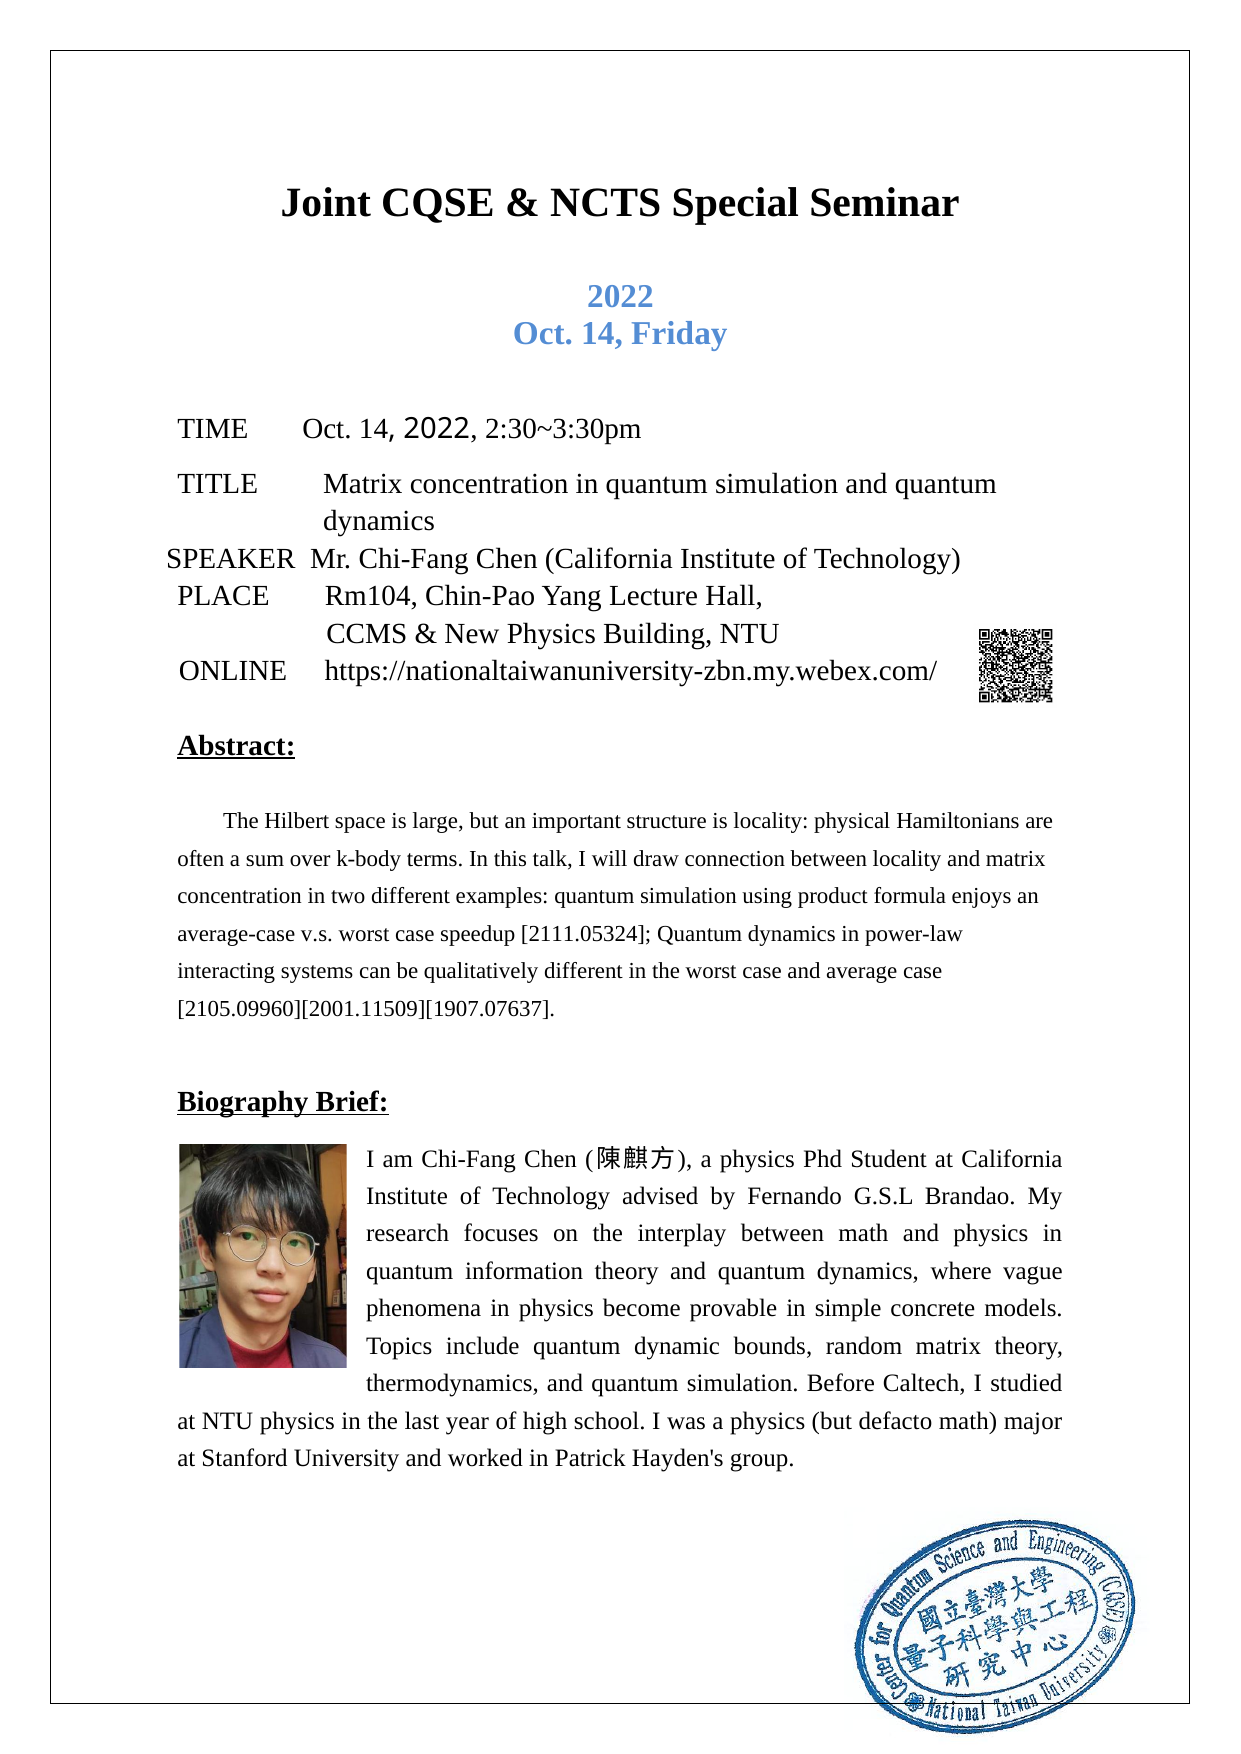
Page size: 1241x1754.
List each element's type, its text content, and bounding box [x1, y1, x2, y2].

text I am Chi-Fang Chen (陳麒方), a physics Phd Student at California Institute of Technology advised by Fernando G.S.L Brandao. My research focuses on the interplay between math and physics in quantum information theory and quantum dynamics, where vague phenomena in physics become provable in simple concrete models. Topics include quantum dynamic bounds, random matrix theory, thermodynamics, and quantum simulation. Before Caltech, I studied at NTU physics in the last year of high school. I was a physics (but defacto math) major at Stanford University and worked in Patrick Hayden's group. [177, 1139, 1063, 1477]
text The Hilbert space is large, but an important structure is locality: physical Hamiltonians are often a sum over k-body terms. In this talk, I will draw connection between locality and matrix concentration in two different examples: quantum simulation using product formula enjoys an average-case v.s. worst case speedup [2111.05324]; Quantum dynamics in power-law interacting systems can be qualitatively different in the worst case and average case [2105.09960][2001.11509][1907.07637]. [177, 802, 1063, 1027]
text PLACE Rm104, Chin-Pao Yang Lecture Hall, [177, 577, 1063, 614]
text TITLE Matrix concentration in quantum simulation and quantum dynamics [177, 464, 1063, 539]
text Oct. 14, Friday [177, 314, 1063, 352]
text TIME Oct. 14, 2022, 2:30~3:30pm [177, 389, 1063, 464]
text 2022 [177, 277, 1063, 314]
picture [973, 623, 1058, 708]
picture [844, 1704, 1150, 1754]
text Joint CQSE & NCTS Special Seminar [177, 164, 1063, 239]
text ONLINE https://nationaltaiwanuniversity-zbn.my.webex.com/ [178, 652, 973, 689]
text Abstract: [177, 727, 1063, 764]
text CCMS & New Physics Building, NTU [202, 614, 1063, 652]
picture [179, 1144, 347, 1368]
picture [844, 1507, 1150, 1703]
text Biography Brief: [177, 1083, 1063, 1121]
text SPEAKER Mr. Chi-Fang Chen (California Institute of Technology) [166, 539, 1063, 577]
